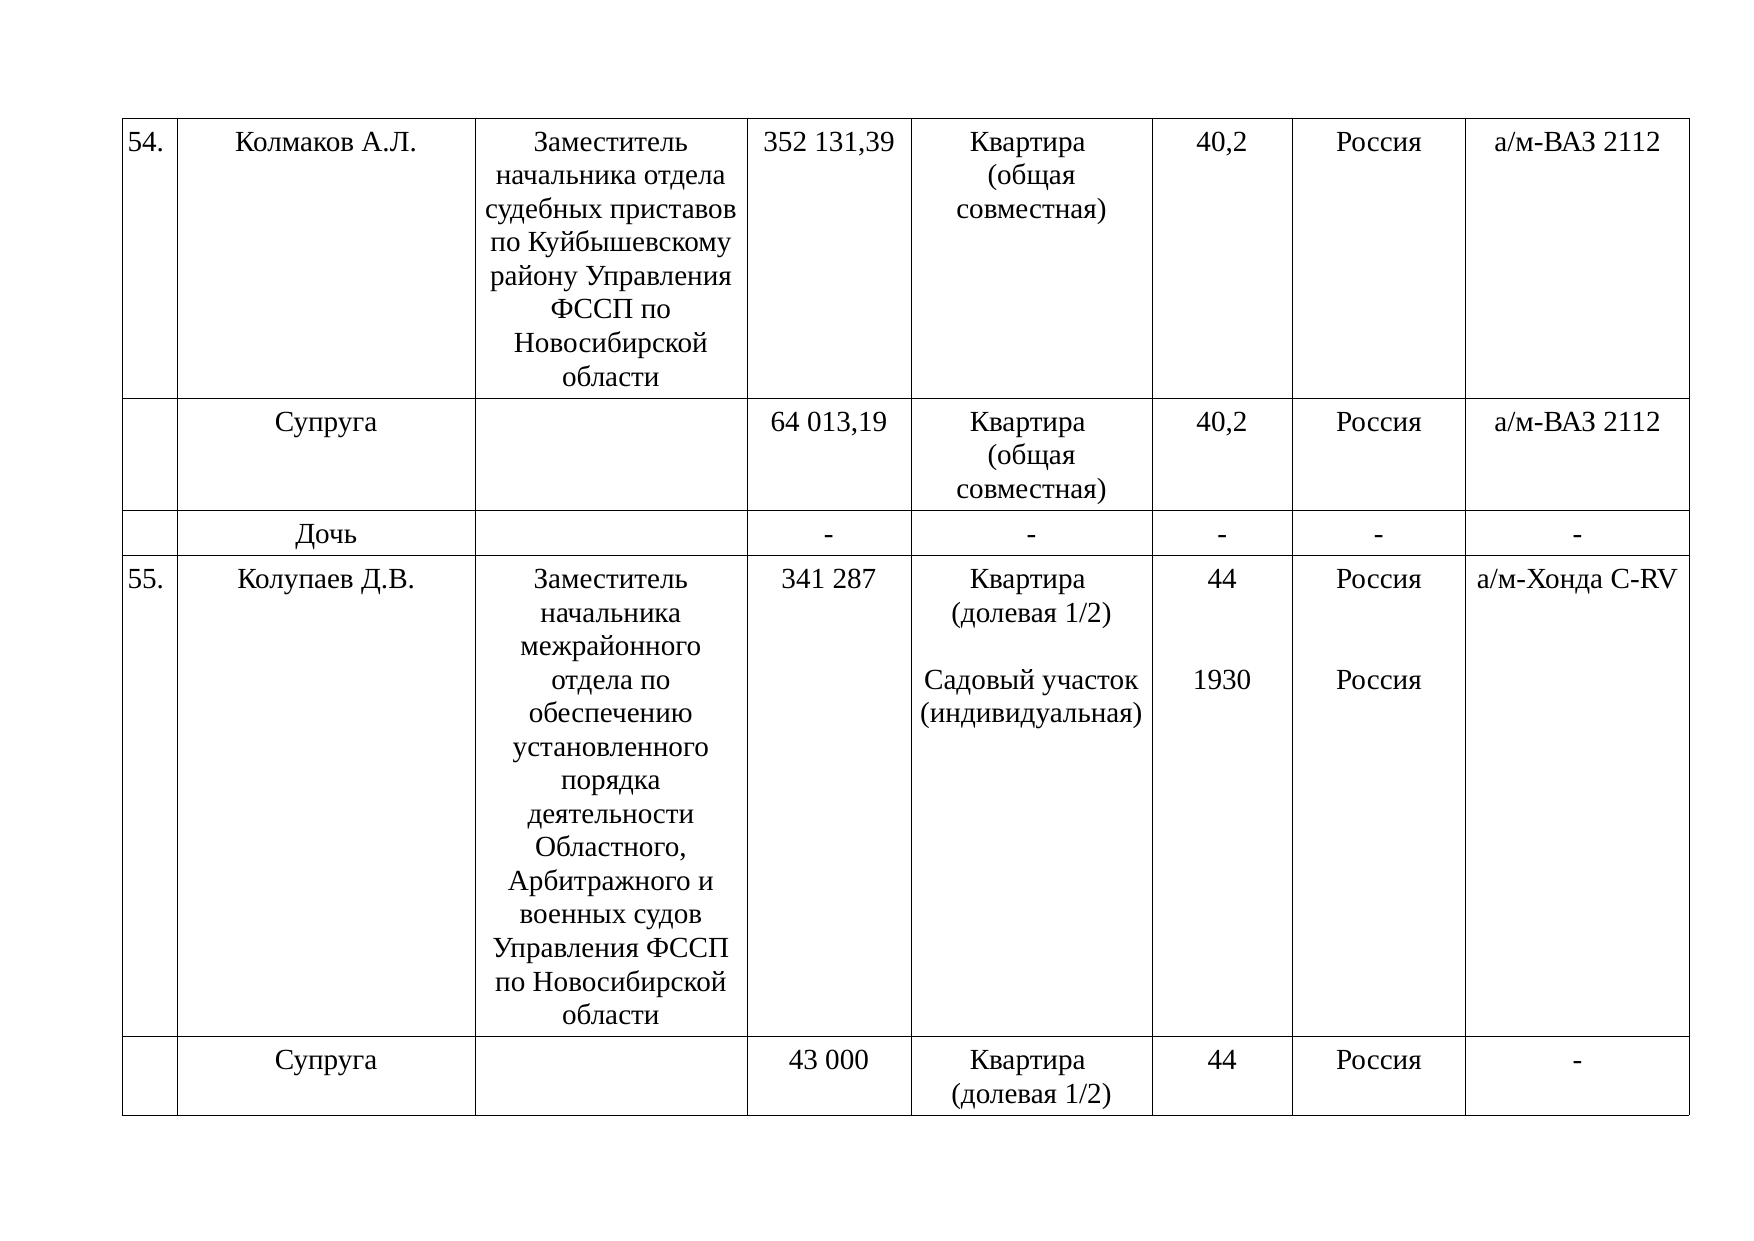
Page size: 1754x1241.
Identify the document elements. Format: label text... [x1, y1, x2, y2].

table_cell 64 013,19 [748, 399, 911, 510]
table_cell - [1466, 511, 1689, 555]
table_cell а/м-ВАЗ 2112 [1466, 399, 1689, 510]
table_cell Россия Россия [1293, 556, 1465, 1036]
table_cell Россия [1293, 119, 1465, 398]
table_cell - [1293, 511, 1465, 555]
table_cell [123, 1037, 177, 1115]
table_cell [123, 556, 177, 1036]
table_cell 341 287 [748, 556, 911, 1036]
table_cell Россия [1293, 399, 1465, 510]
table_cell Заместитель начальника межрайонного отдела по обеспечению установленного порядка деятельности Областного, Арбитражного и военных судов Управления ФССП по Новосибирской области [476, 556, 747, 1036]
table_cell - [1466, 1037, 1689, 1115]
table_cell 40,2 [1153, 399, 1292, 510]
table_cell [476, 511, 747, 555]
table_cell [476, 399, 747, 510]
table_cell - [912, 511, 1152, 555]
table_cell Россия [1293, 1037, 1465, 1115]
table_cell [123, 119, 177, 398]
table_cell Колупаев Д.В. [178, 556, 475, 1036]
table_cell 43 000 [748, 1037, 911, 1115]
table_cell [123, 511, 177, 555]
table_cell а/м-Хонда C-RV [1466, 556, 1689, 1036]
table_cell Супруга [178, 1037, 475, 1115]
table_cell Колмаков А.Л. [178, 119, 475, 398]
table_cell [476, 1037, 747, 1115]
table_cell Квартира (долевая 1/2) Садовый участок (индивидуальная) [912, 556, 1152, 1036]
table_cell а/м-ВАЗ 2112 [1466, 119, 1689, 398]
table_cell Дочь [178, 511, 475, 555]
table_cell Квартира (долевая 1/2) [912, 1037, 1152, 1115]
table_cell 352 131,39 [748, 119, 911, 398]
table_cell - [1153, 511, 1292, 555]
table_cell 44 [1153, 1037, 1292, 1115]
table_cell 44 1930 [1153, 556, 1292, 1036]
table_cell - [748, 511, 911, 555]
table_cell Заместитель начальника отдела судебных приставов по Куйбышевскому району Управления ФССП по Новосибирской области [476, 119, 747, 398]
table_cell Супруга [178, 399, 475, 510]
table_cell Квартира (общая совместная) [912, 399, 1152, 510]
table_cell [123, 399, 177, 510]
table_cell 40,2 [1153, 119, 1292, 398]
table_cell Квартира (общая совместная) [912, 119, 1152, 398]
